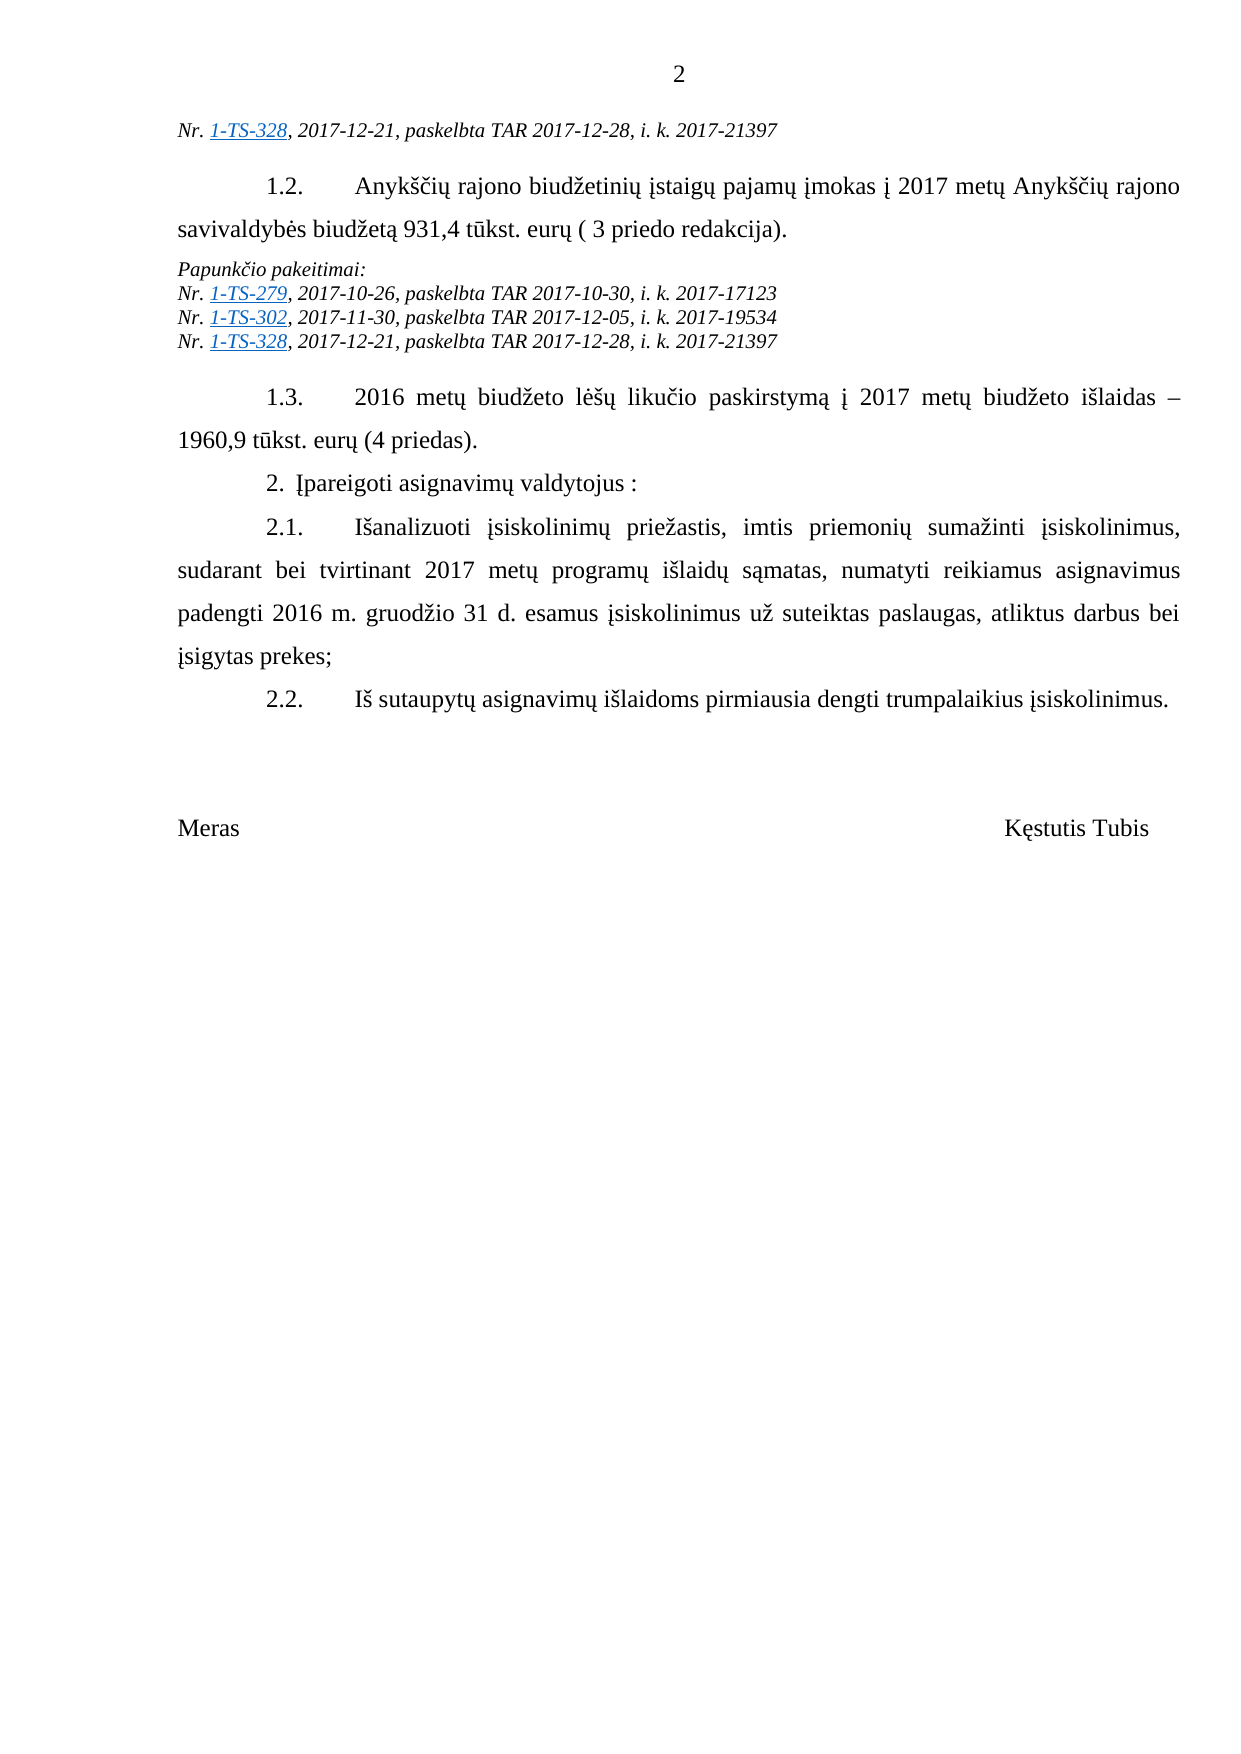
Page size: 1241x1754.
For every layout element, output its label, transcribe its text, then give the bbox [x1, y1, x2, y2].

text 1.2. Anykščių rajono biudžetinių įstaigų pajamų įmokas į 2017 metų Anykščių rajono savivaldybės biudžetą 931,4 tūkst. eurų ( 3 priedo redakcija). [177, 171, 1181, 243]
text 2. Įpareigoti asignavimų valdytojus : [252, 468, 1181, 497]
text 1.3. 2016 metų biudžeto lėšų likučio paskirstymą į 2017 metų biudžeto išlaidas – 1960,9 tūkst. eurų (4 priedas). [177, 382, 1181, 454]
text Nr. 1-TS-302, 2017-11-30, paskelbta TAR 2017-12-05, i. k. 2017-19534 [177, 305, 1181, 329]
text Nr. 1-TS-328, 2017-12-21, paskelbta TAR 2017-12-28, i. k. 2017-21397 [177, 329, 1181, 353]
text Nr. 1-TS-279, 2017-10-26, paskelbta TAR 2017-10-30, i. k. 2017-17123 [177, 281, 1181, 305]
text Nr. 1-TS-328, 2017-12-21, paskelbta TAR 2017-12-28, i. k. 2017-21397 [177, 118, 1181, 142]
text Papunkčio pakeitimai: [177, 257, 1181, 281]
text 2.2. Iš sutaupytų asignavimų išlaidoms pirmiausia dengti trumpalaikius įsiskolinimus. [177, 684, 1181, 713]
text Meras Kęstutis Tubis [177, 813, 1181, 842]
text 2.1. Išanalizuoti įsiskolinimų priežastis, imtis priemonių sumažinti įsiskolinimus, sudarant bei tvirtinant 2017 metų programų išlaidų sąmatas, numatyti reikiamus asignavimus padengti 2016 m. gruodžio 31 d. esamus įsiskolinimus už suteiktas paslaugas, atliktus darbus bei įsigytas prekes; [177, 512, 1181, 670]
